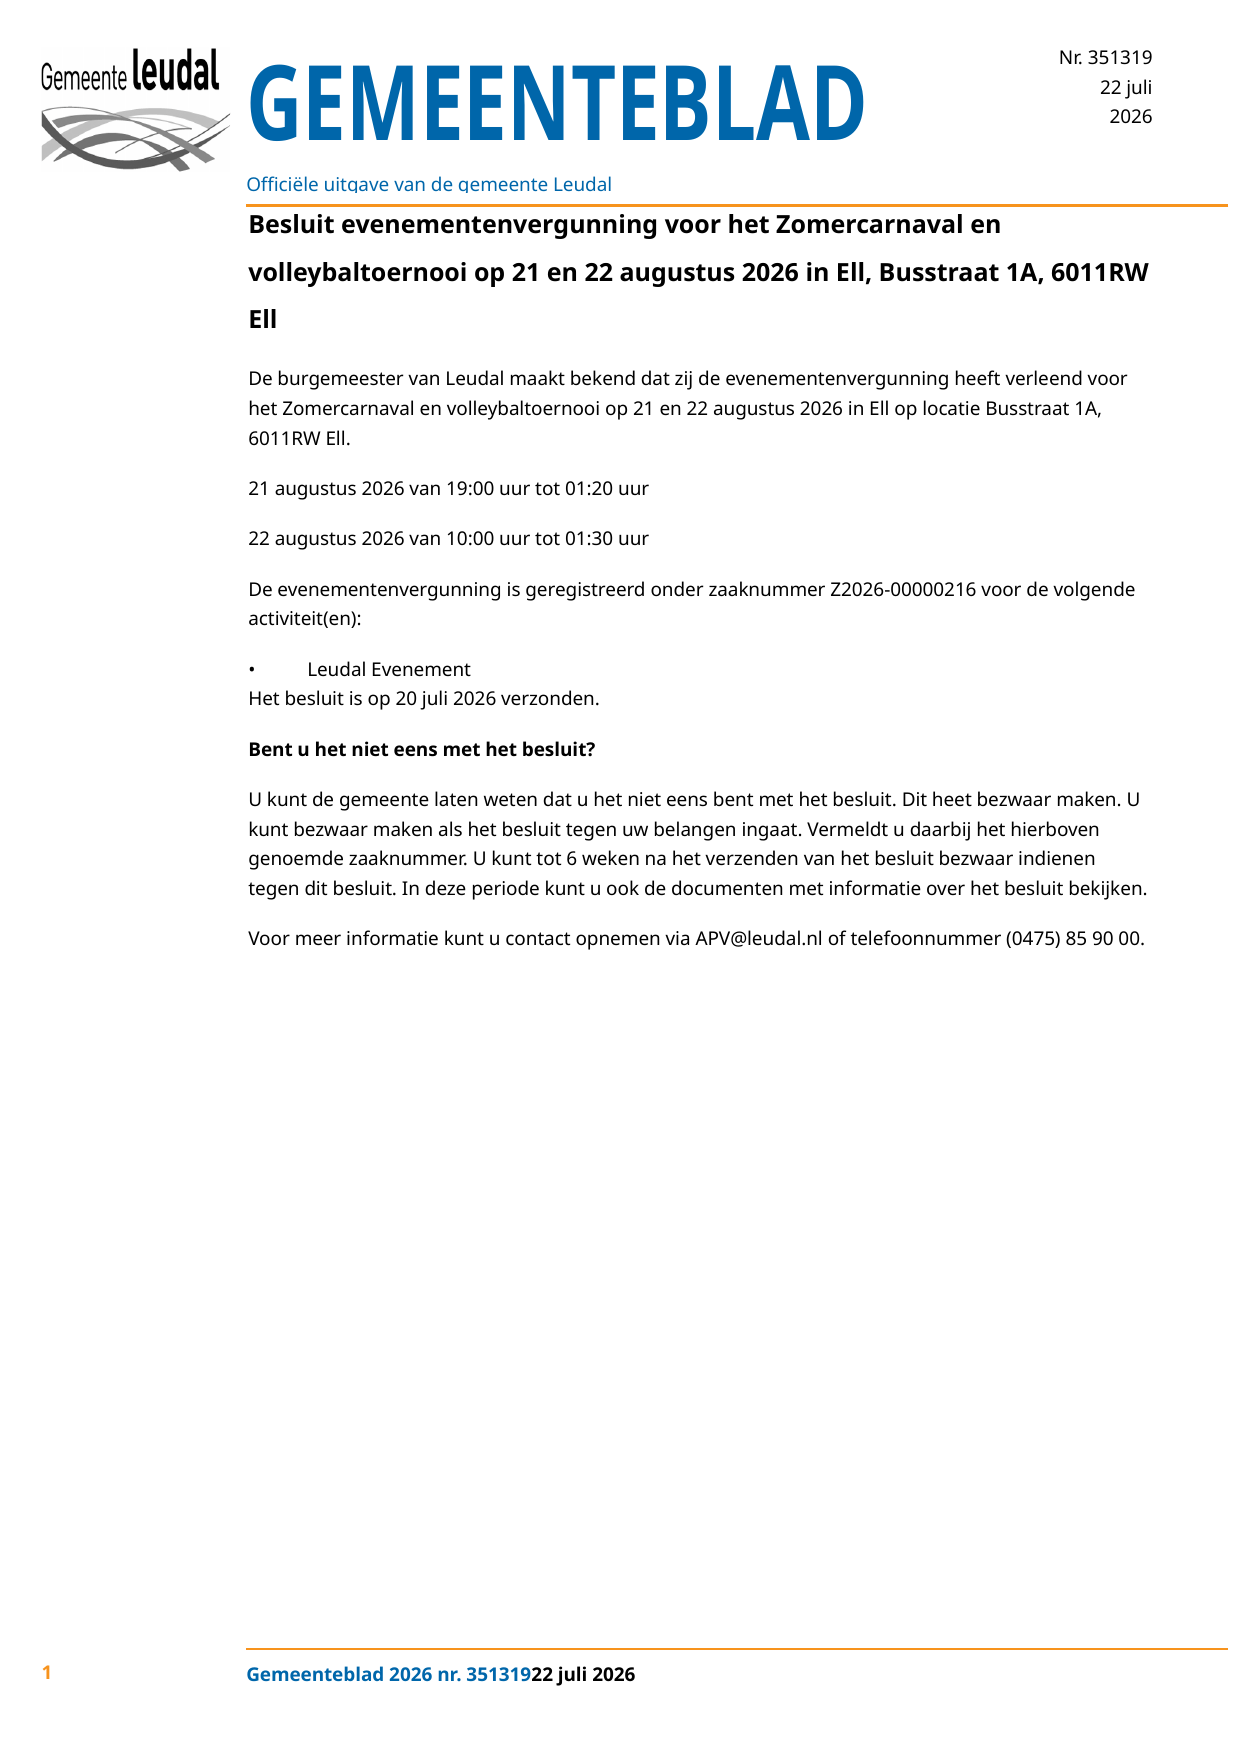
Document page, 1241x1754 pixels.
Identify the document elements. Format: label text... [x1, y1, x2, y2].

picture [41, 47, 231, 172]
text 22 augustus 2026 van 10:00 uur tot 01:30 uur [248, 526, 1152, 551]
text Besluit evenementenvergunning voor het Zomercarnaval en volleybaltoernooi op 21 en 22 augustus 2026 in Ell, Busstraat 1A, 6011RW Ell [248, 207, 1152, 336]
text 21 augustus 2026 van 19:00 uur tot 01:20 uur [248, 475, 1152, 501]
text De burgemeester van Leudal maakt bekend dat zij de evenementenvergunning heeft verleend voor het Zomercarnaval en volleybaltoernooi op 21 en 22 augustus 2026 in Ell op locatie Busstraat 1A, 6011RW Ell. [248, 366, 1152, 450]
list Leudal Evenement [248, 656, 1152, 682]
text De evenementenvergunning is geregistreerd onder zaaknummer Z2026-00000216 voor de volgende activiteit(en): [248, 576, 1152, 631]
text Voor meer informatie kunt u contact opnemen via APV@leudal.nl of telefoonnummer (0475) 85 90 00. [248, 926, 1152, 951]
text Het besluit is op 20 juli 2026 verzonden. [248, 686, 1152, 711]
text Bent u het niet eens met het besluit? [248, 736, 1152, 762]
text U kunt de gemeente laten weten dat u het niet eens bent met het besluit. Dit heet bezwaar maken. U kunt bezwaar maken als het besluit tegen uw belangen ingaat. Vermeldt u daarbij het hierboven genoemde zaaknummer. U kunt tot 6 weken na het verzenden van het besluit bezwaar indienen tegen dit besluit. In deze periode kunt u ook de documenten met informatie over het besluit bekijken. [248, 786, 1152, 901]
